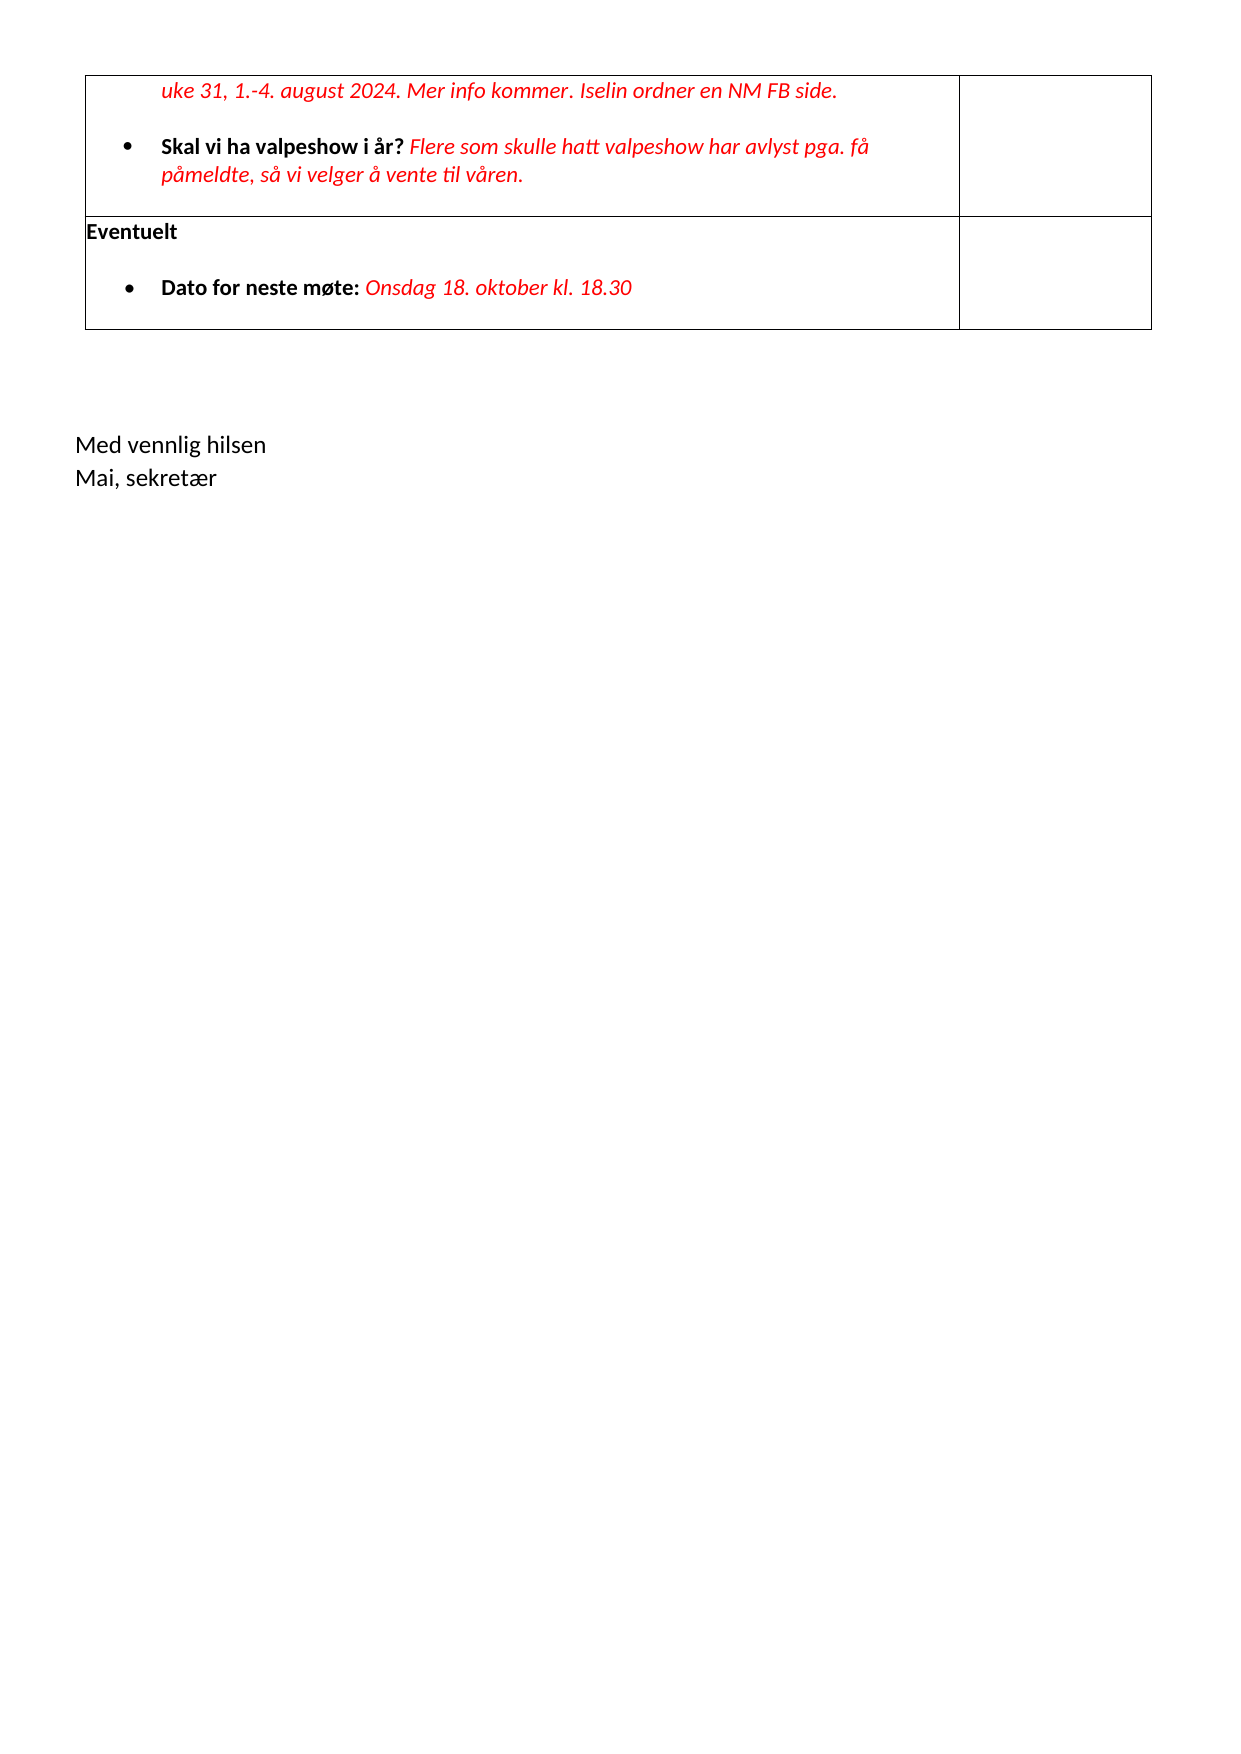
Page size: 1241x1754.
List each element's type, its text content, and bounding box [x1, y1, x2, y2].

table_cell uke 31, 1.-4. august 2024. Mer info kommer. Iselin ordner en NM FB side. Skal vi ha valpeshow i år? Flere som skulle hatt valpeshow har avlyst pga. få påmeldte, så vi velger å vente til våren. [86, 76, 959, 216]
table_cell Eventuelt Dato for neste møte: Onsdag 18. oktober kl. 18.30 [86, 217, 959, 329]
table_cell [960, 217, 1151, 329]
text Med vennlig hilsen Mai, sekretær [75, 429, 1165, 493]
table_cell [960, 76, 1151, 216]
